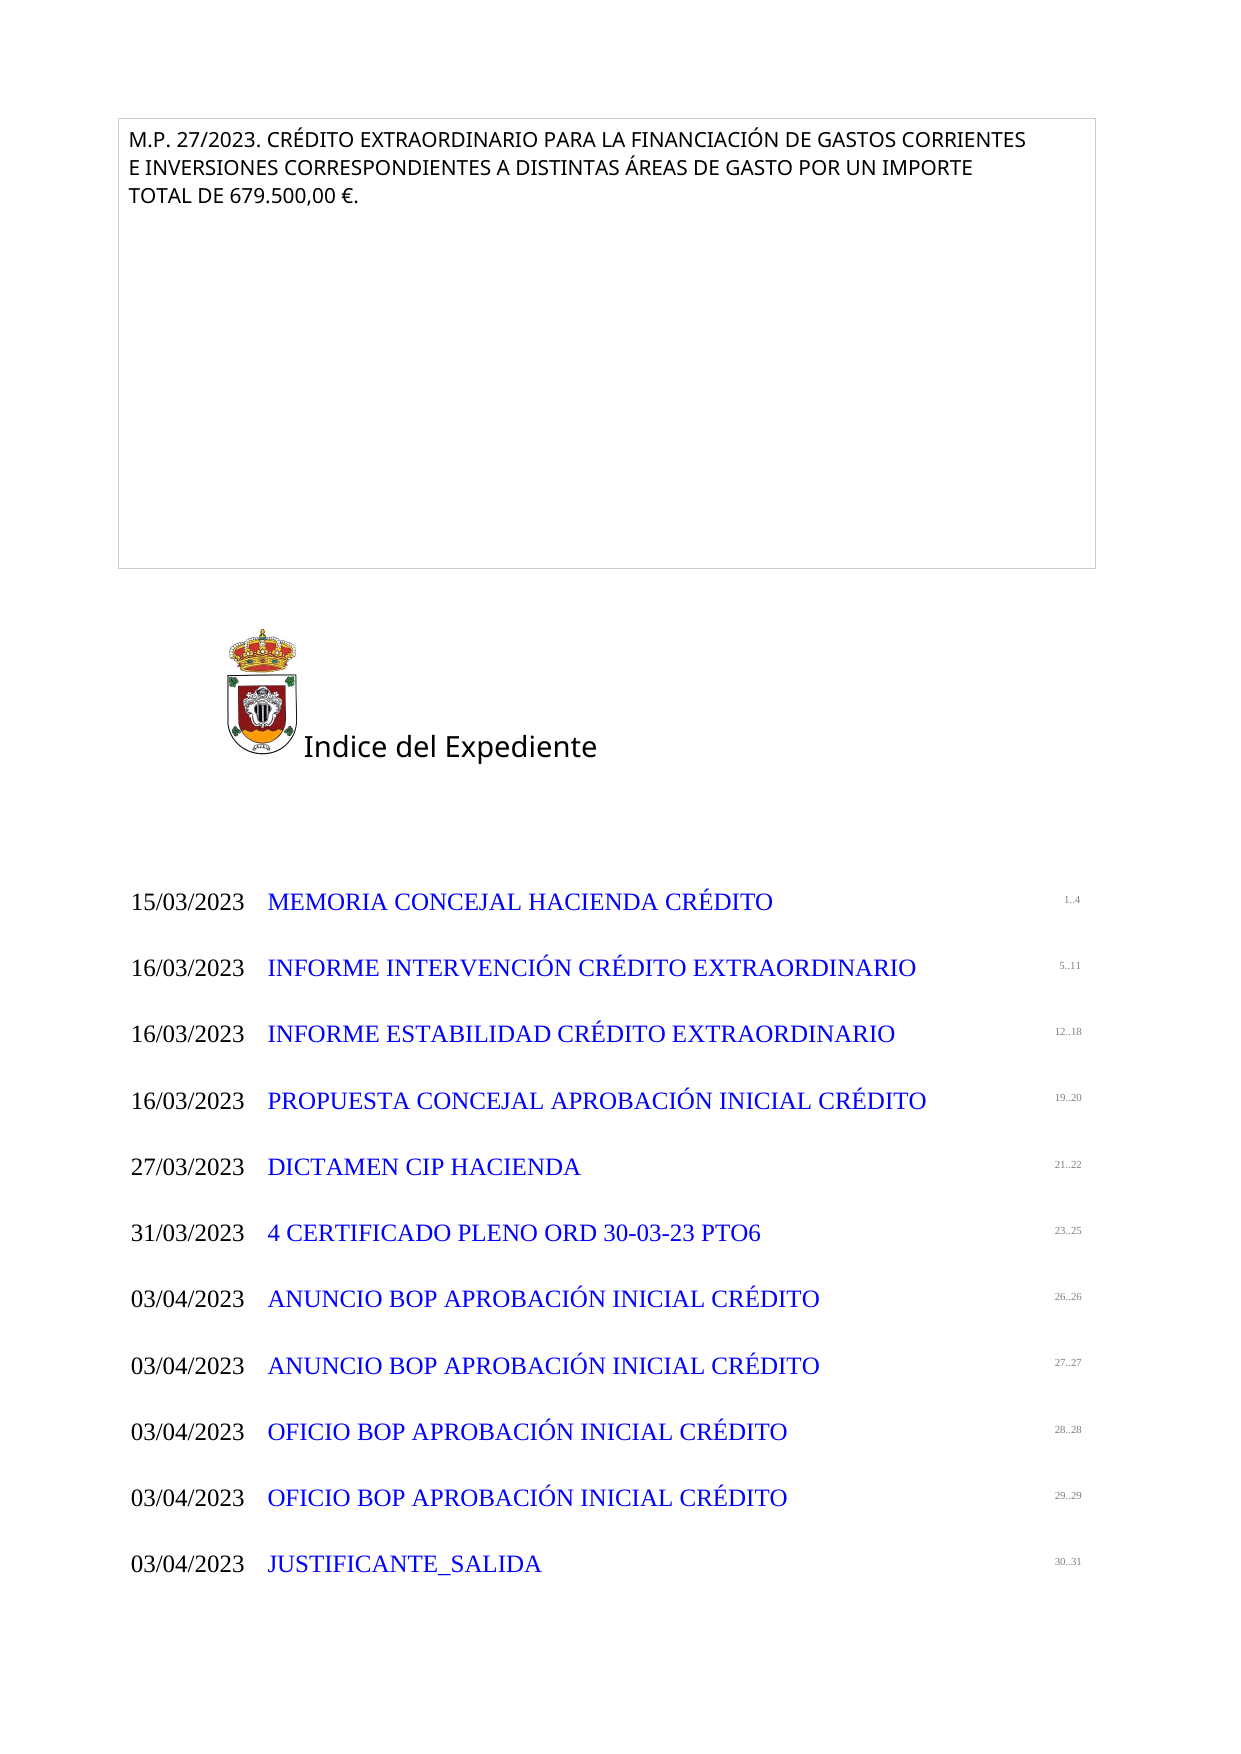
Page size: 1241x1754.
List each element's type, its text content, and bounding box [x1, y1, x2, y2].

text 16/03/2023 PROPUESTA CONCEJAL APROBACIÓN INICIAL CRÉDITO 19..20 [131, 1086, 1122, 1114]
text 03/04/2023 OFICIO BOP APROBACIÓN INICIAL CRÉDITO 29..29 [131, 1483, 1122, 1512]
text 27/03/2023 DICTAMEN CIP HACIENDA 21..22 [131, 1152, 1122, 1181]
table_cell M.P. 27/2023. CRÉDITO EXTRAORDINARIO PARA LA FINANCIACIÓN DE GASTOS CORRIENTES E INVERSIONES CORRESPONDIENTES A DISTINTAS ÁREAS DE GASTO POR UN IMPORTE TOTAL DE 679.500,00 €. [119, 119, 1095, 568]
text 03/04/2023 ANUNCIO BOP APROBACIÓN INICIAL CRÉDITO 26..26 [131, 1284, 1122, 1313]
text 03/04/2023 OFICIO BOP APROBACIÓN INICIAL CRÉDITO 28..28 [131, 1417, 1122, 1446]
text 03/04/2023 ANUNCIO BOP APROBACIÓN INICIAL CRÉDITO 27..27 [131, 1351, 1122, 1379]
text 16/03/2023 INFORME INTERVENCIÓN CRÉDITO EXTRAORDINARIO 5..11 [131, 953, 1122, 982]
text Indice del Expediente [219, 629, 1122, 766]
text 15/03/2023 MEMORIA CONCEJAL HACIENDA CRÉDITO 1..4 [131, 887, 1122, 916]
text 16/03/2023 INFORME ESTABILIDAD CRÉDITO EXTRAORDINARIO 12..18 [131, 1019, 1122, 1048]
text 03/04/2023 JUSTIFICANTE_SALIDA 30..31 [131, 1549, 1122, 1578]
text 31/03/2023 4 CERTIFICADO PLENO ORD 30-03-23 PTO6 23..25 [131, 1218, 1122, 1247]
